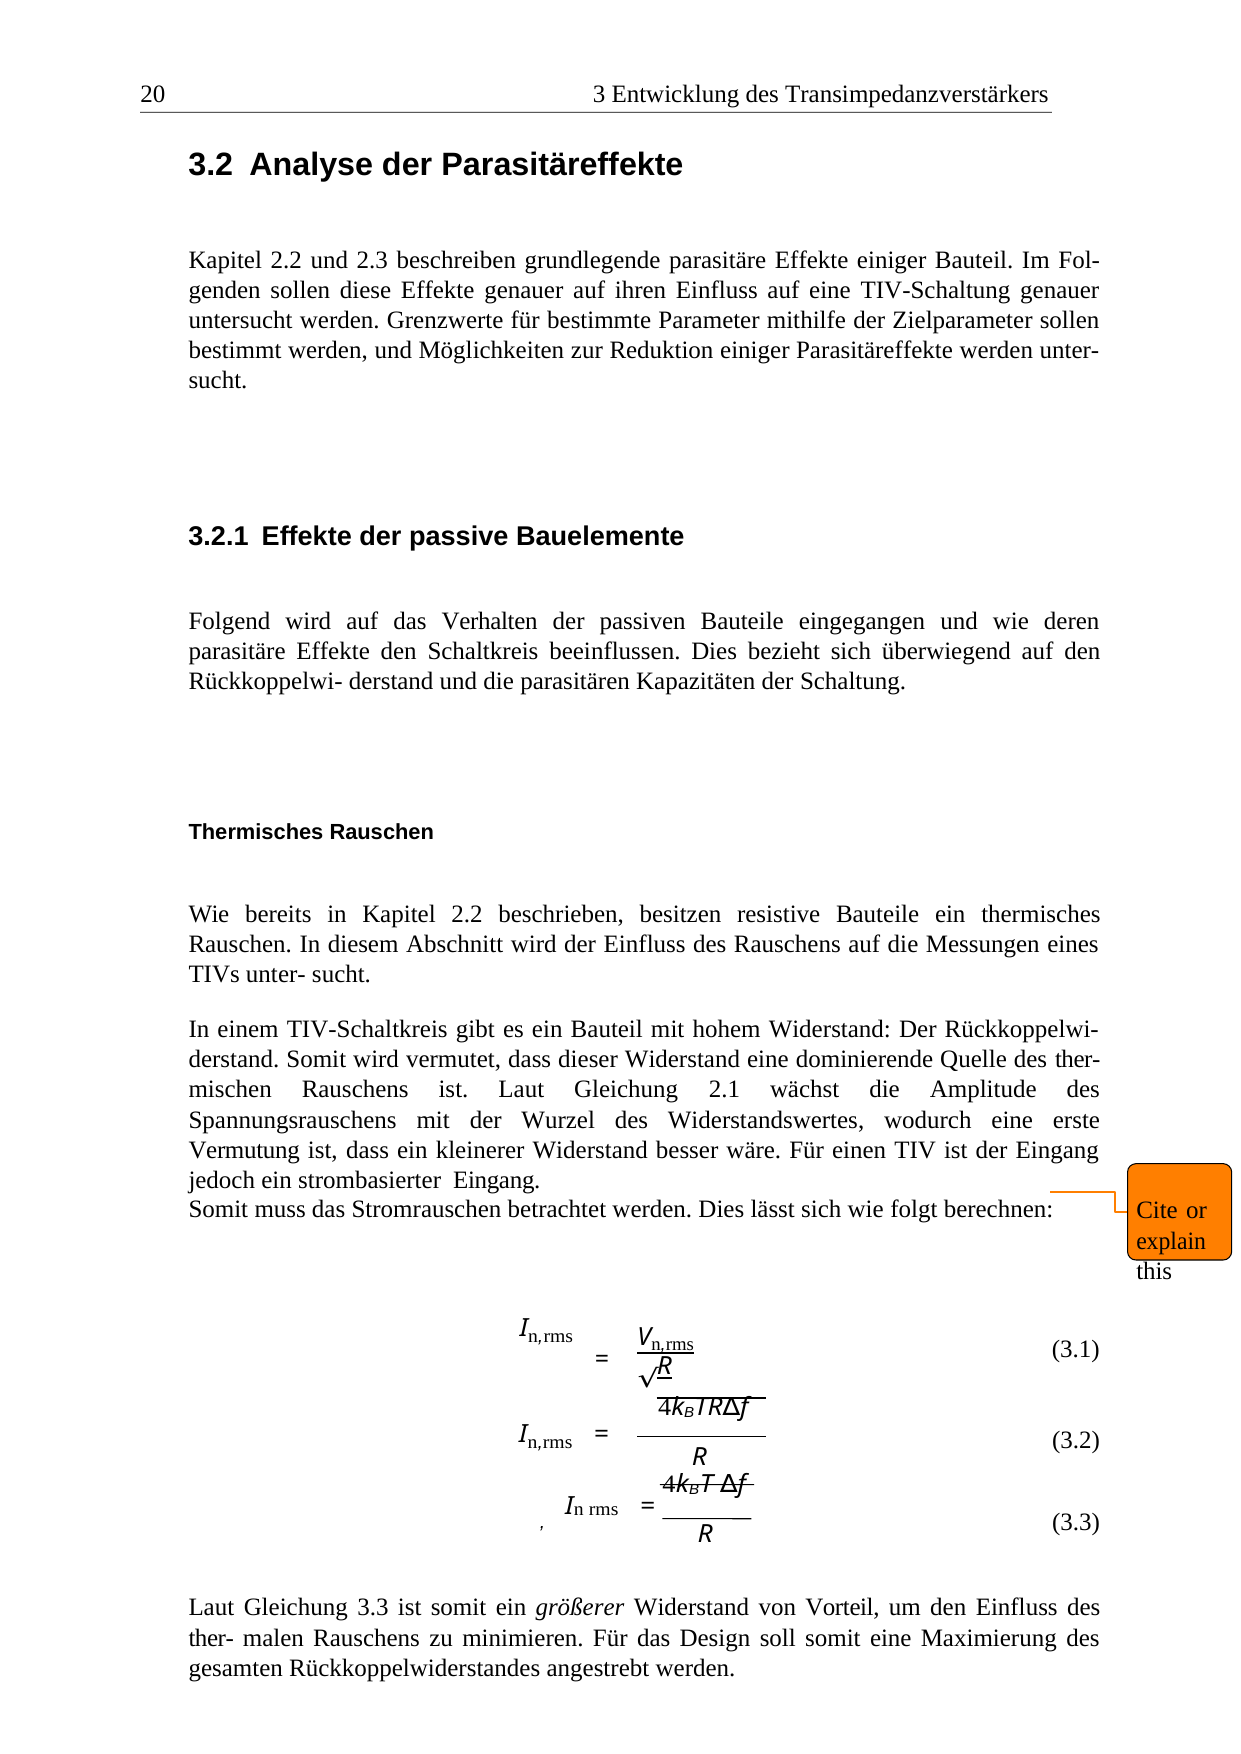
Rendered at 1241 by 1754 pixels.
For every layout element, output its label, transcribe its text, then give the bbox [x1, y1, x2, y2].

text In,rms = R [0, 1425, 711, 1454]
text Kapitel 2.2 und 2.3 beschreiben grundlegende parasitäre Effekte einiger Bauteil. Im Fol- genden sollen diese Effekte genauer auf ihren Einfluss auf eine TIV-Schaltung genauer untersucht werden. Grenzwerte für bestimmte Parameter mithilfe der Zielparameter sollen bestimmt werden, und Möglichkeiten zur Reduktion einiger Parasitäreffekte werden unter- sucht. [188, 245, 1100, 394]
text 4kBTR∆f [742, 1399, 766, 1419]
text In rms = 4kBT ∆f [0, 1466, 748, 1521]
text Somit muss das Stromrauschen betrachtet werden. Dies lässt sich wie folgt berechnen: Cite or [188, 1195, 1240, 1225]
text R [697, 1523, 716, 1548]
text Laut Gleichung 3.3 ist somit ein größerer Widerstand von Vorteil, um den Einfluss des ther- malen Rauschens zu minimieren. Für das Design soll somit eine Maximierung des gesamten Rückkoppelwiderstandes angestrebt werden. [188, 1592, 1100, 1681]
text 4kBTR∆f [658, 1399, 745, 1419]
text Thermisches Rauschen [188, 818, 1240, 844]
text = Vn,rms [594, 1320, 766, 1358]
text In einem TIV-Schaltkreis gibt es ein Bauteil mit hohem Widerstand: Der Rückkoppelwi- derstand. Somit wird vermutet, dass dieser Widerstand eine dominierende Quelle des ther- mischen Rauschens ist. Laut Gleichung 2.1 wächst die Amplitude des Spannungsrauschens mit der Wurzel des Widerstandswertes, wodurch eine erste Vermutung ist, dass ein kleinerer Widerstand besser wäre. Für einen TIV ist der Eingang jedoch ein strombasierter Eingang. [188, 1014, 1100, 1194]
text Folgend wird auf das Verhalten der passiven Bauteile eingegangen und wie deren parasitäre Effekte den Schaltkreis beeinflussen. Dies bezieht sich überwiegend auf den Rückkoppelwi- derstand und die parasitären Kapazitäten der Schaltung. [188, 606, 1100, 695]
text (3.2) [1052, 1425, 1240, 1454]
text , [539, 1521, 545, 1533]
text R [657, 1358, 766, 1397]
text In,rms [0, 1310, 573, 1350]
text Wie bereits in Kapitel 2.2 beschrieben, besitzen resistive Bauteile ein thermisches Rauschen. In diesem Abschnitt wird der Einfluss des Rauschens auf die Messungen eines TIVs unter- sucht. [188, 899, 1100, 988]
text (3.1) [1052, 1334, 1240, 1363]
subtitle Analyse der Parasitäreffekte [188, 145, 1240, 182]
text explain this [1136, 1226, 1211, 1285]
text √ [637, 1367, 657, 1392]
subtitle Effekte der passive Bauelemente [188, 520, 1240, 551]
text (3.3) [1052, 1507, 1240, 1536]
